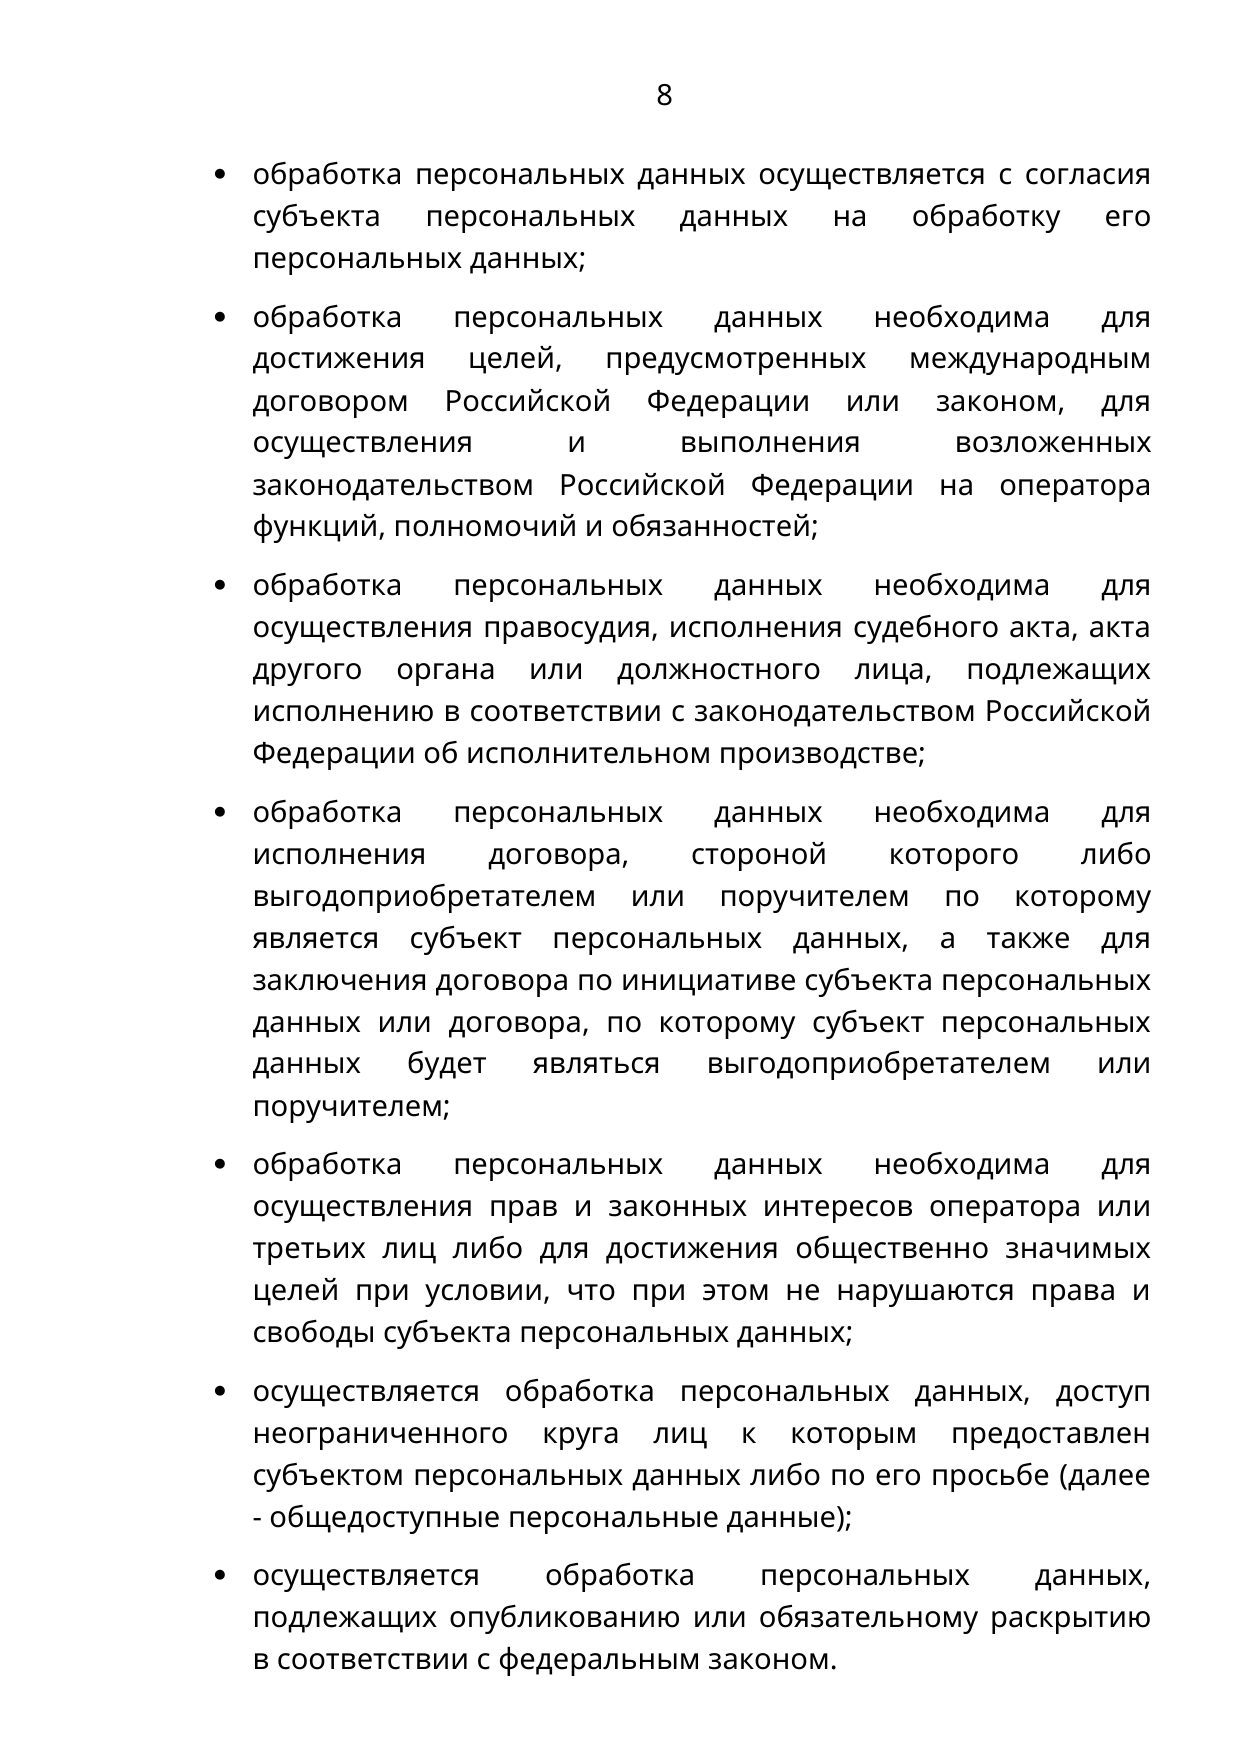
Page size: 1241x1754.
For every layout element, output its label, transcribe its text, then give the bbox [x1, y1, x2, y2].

list обработка персональных данных необходима для осуществления прав и законных интересов оператора или третьих лиц либо для достижения общественно значимых целей при условии, что при этом не нарушаются права и свободы субъекта персональных данных; [215, 1143, 1152, 1351]
list осуществляется обработка персональных данных, доступ неограниченного круга лиц к которым предоставлен субъектом персональных данных либо по его просьбе (далее - общедоступные персональные данные); [215, 1370, 1152, 1536]
list обработка персональных данных необходима для достижения целей, предусмотренных международным договором Российской Федерации или законом, для осуществления и выполнения возложенных законодательством Российской Федерации на оператора функций, полномочий и обязанностей; [215, 296, 1152, 545]
list обработка персональных данных необходима для осуществления правосудия, исполнения судебного акта, акта другого органа или должностного лица, подлежащих исполнению в соответствии с законодательством Российской Федерации об исполнительном производстве; [215, 564, 1152, 772]
list обработка персональных данных осуществляется с согласия субъекта персональных данных на обработку его персональных данных; [215, 153, 1152, 277]
list осуществляется обработка персональных данных, подлежащих опубликованию или обязательному раскрытию в соответствии с федеральным законом. [215, 1554, 1152, 1678]
list обработка персональных данных необходима для исполнения договора, стороной которого либо выгодоприобретателем или поручителем по которому является субъект персональных данных, а также для заключения договора по инициативе субъекта персональных данных или договора, по которому субъект персональных данных будет являться выгодоприобретателем или поручителем; [215, 791, 1152, 1124]
